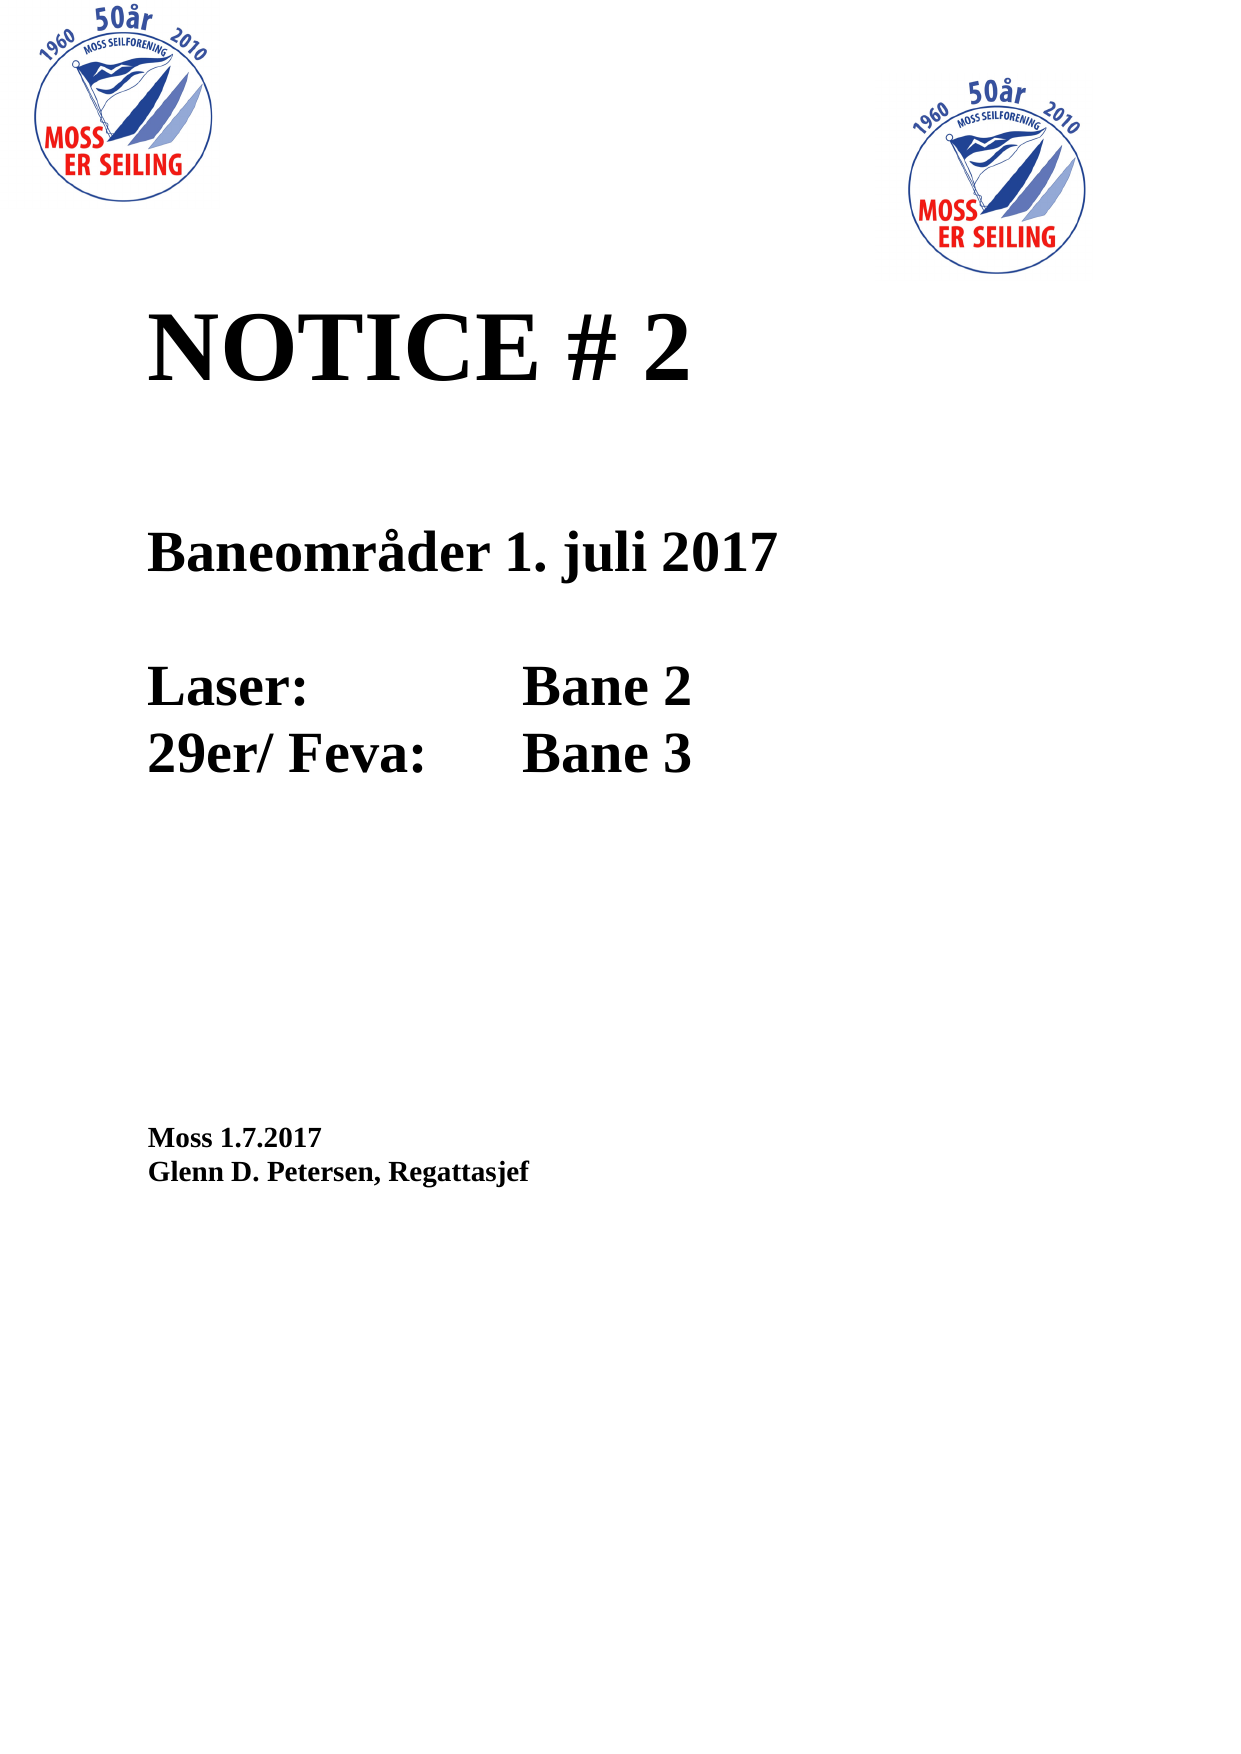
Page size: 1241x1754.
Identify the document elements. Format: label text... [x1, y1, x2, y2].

text Laser: Bane 2 [148, 651, 1093, 718]
picture [875, 73, 1093, 281]
text NOTICE # 2 [148, 286, 1093, 401]
picture [0, 0, 220, 209]
text Glenn D. Petersen, Regattasjef [148, 1154, 1093, 1187]
text 29er/ Feva: Bane 3 [148, 718, 1093, 785]
text Moss 1.7.2017 [148, 1120, 1093, 1154]
text Baneområder 1. juli 2017 [148, 516, 1093, 583]
